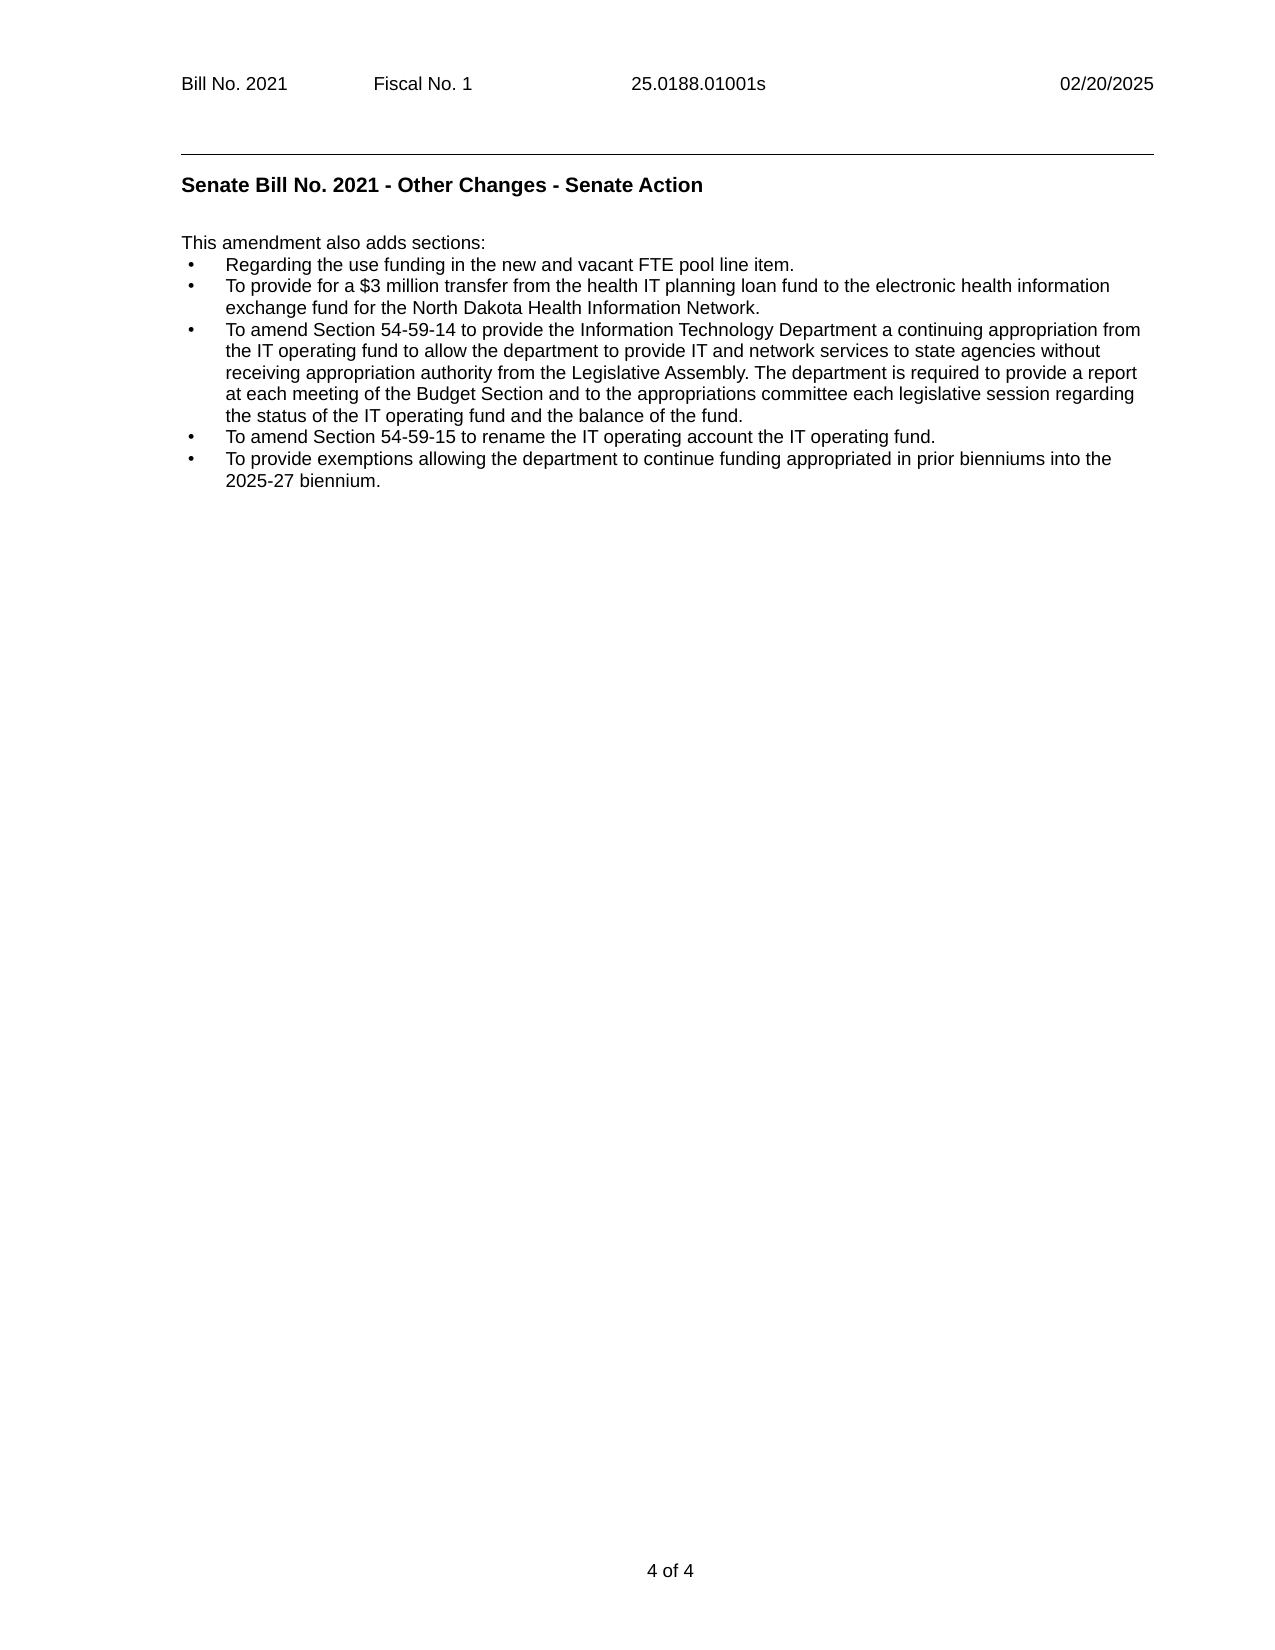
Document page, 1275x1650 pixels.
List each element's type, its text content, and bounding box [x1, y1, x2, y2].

list To provide exemptions allowing the department to continue funding appropriated in prior bienniums into the 2025-27 biennium. [188, 448, 1154, 491]
list To amend Section 54-59-15 to rename the IT operating account the IT operating fund. [188, 426, 1154, 448]
text Senate Bill No. 2021 - Other Changes - Senate Action [181, 172, 1154, 196]
list To provide for a $3 million transfer from the health IT planning loan fund to the electronic health information exchange fund for the North Dakota Health Information Network. [188, 275, 1154, 318]
list Regarding the use funding in the new and vacant FTE pool line item. [188, 253, 1154, 275]
list To amend Section 54-59-14 to provide the Information Technology Department a continuing appropriation from the IT operating fund to allow the department to provide IT and network services to state agencies without receiving appropriation authority from the Legislative Assembly. The department is required to provide a report at each meeting of the Budget Section and to the appropriations committee each legislative session regarding the status of the IT operating fund and the balance of the fund. [188, 318, 1154, 426]
text This amendment also adds sections: [181, 232, 1154, 253]
